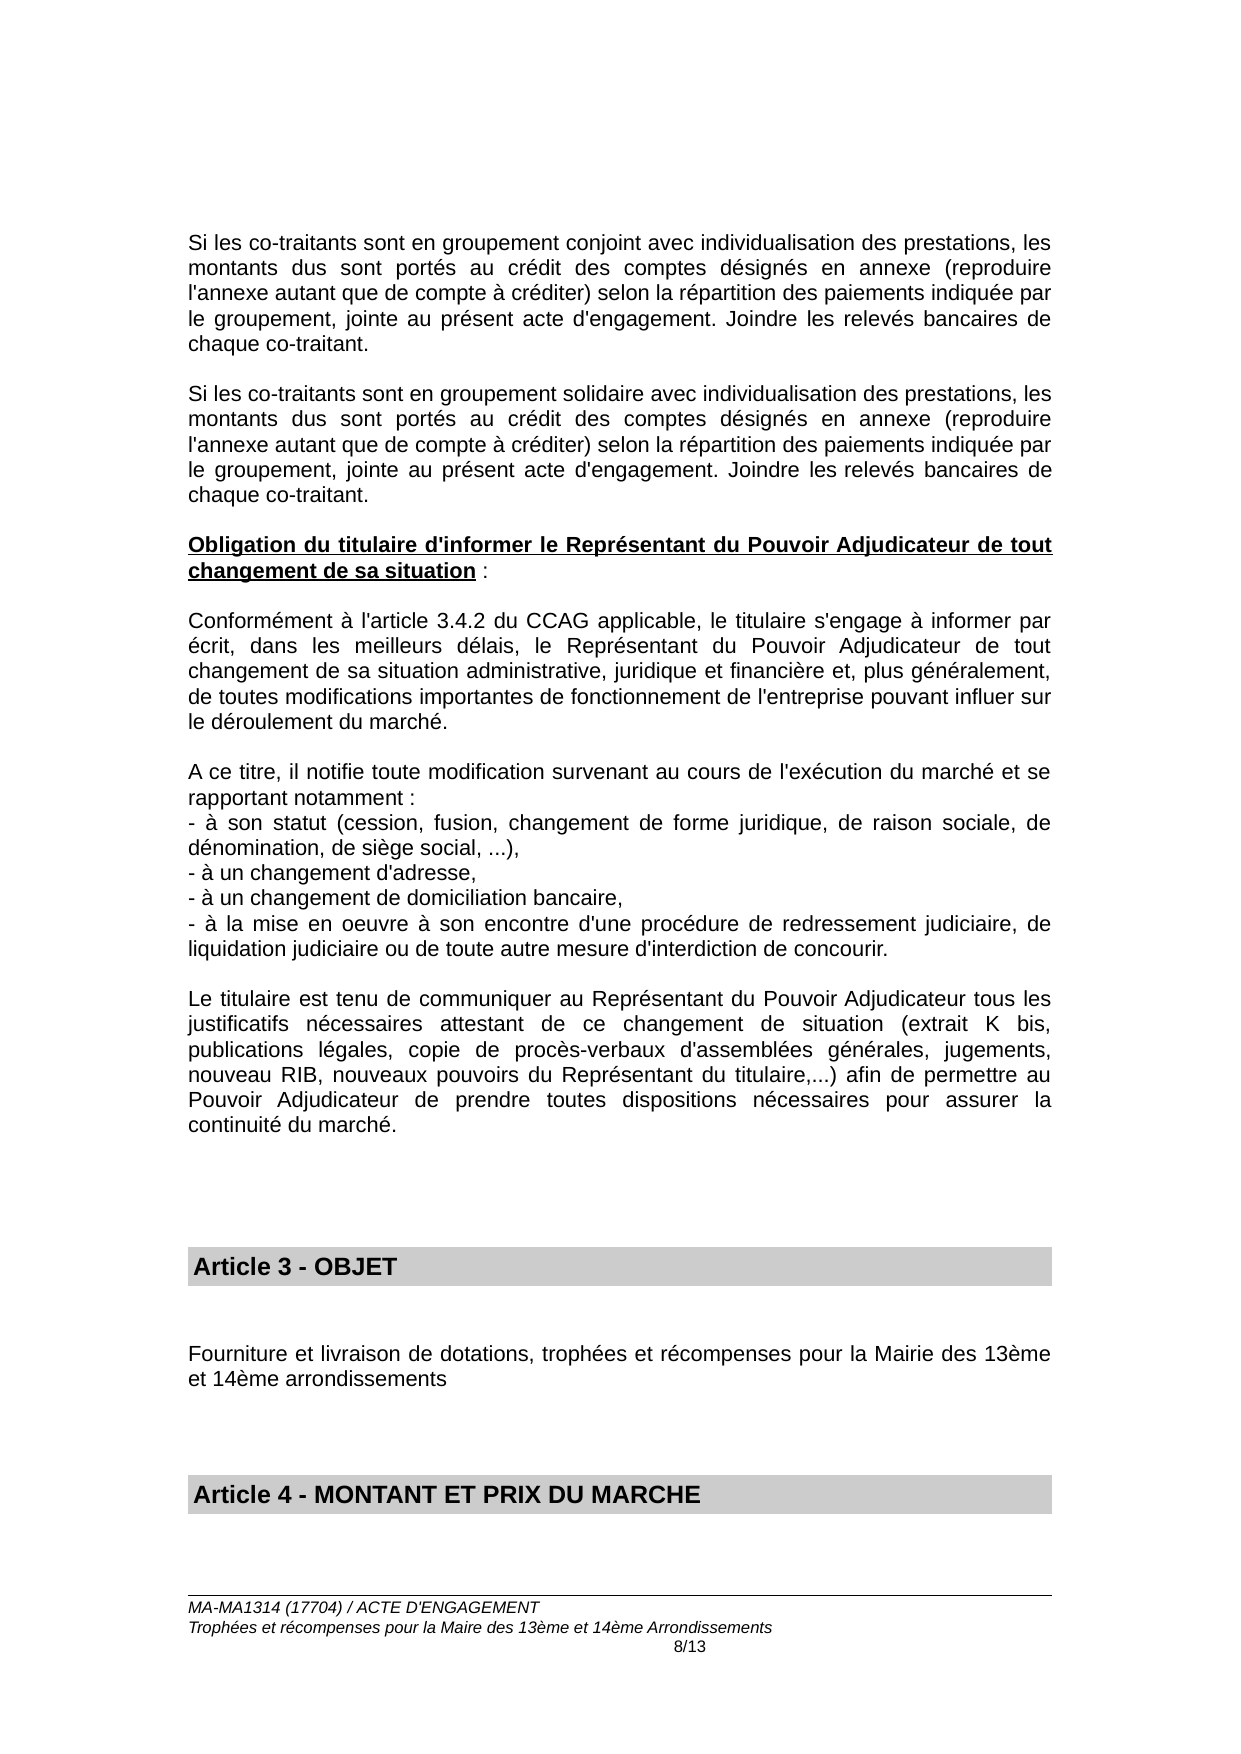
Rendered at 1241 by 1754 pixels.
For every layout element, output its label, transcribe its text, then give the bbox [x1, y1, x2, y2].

text - à un changement de domiciliation bancaire, [188, 885, 1052, 910]
text A ce titre, il notifie toute modification survenant au cours de l'exécution du marché et se rapportant notamment : [188, 759, 1052, 809]
text - à un changement d'adresse, [188, 860, 1052, 885]
text changement de sa situation : [188, 555, 1052, 583]
text Obligation du titulaire d'informer le Représentant du Pouvoir Adjudicateur de tout [188, 532, 1052, 554]
text Le titulaire est tenu de communiquer au Représentant du Pouvoir Adjudicateur tous les justificatifs nécessaires attestant de ce changement de situation (extrait K bis, publications légales, copie de procès-verbaux d'assemblées générales, jugements, nouveau RIB, nouveaux pouvoirs du Représentant du titulaire,...) afin de permettre au Pouvoir Adjudicateur de prendre toutes dispositions nécessaires pour assurer la continuité du marché. [188, 986, 1052, 1137]
text Si les co-traitants sont en groupement solidaire avec individualisation des prestations, les montants dus sont portés au crédit des comptes désignés en annexe (reproduire l'annexe autant que de compte à créditer) selon la répartition des paiements indiquée par le groupement, jointe au présent acte d'engagement. Joindre les relevés bancaires de chaque co-traitant. [188, 381, 1052, 507]
text Conformément à l'article 3.4.2 du CCAG applicable, le titulaire s'engage à informer par écrit, dans les meilleurs délais, le Représentant du Pouvoir Adjudicateur de tout changement de sa situation administrative, juridique et financière et, plus généralement, de toutes modifications importantes de fonctionnement de l'entreprise pouvant influer sur le déroulement du marché. [188, 608, 1052, 734]
subtitle MONTANT ET PRIX DU MARCHE [190, 1477, 1050, 1512]
text - à son statut (cession, fusion, changement de forme juridique, de raison sociale, de dénomination, de siège social, ...), [188, 809, 1052, 860]
text Fourniture et livraison de dotations, trophées et récompenses pour la Mairie des 13ème et 14ème arrondissements [188, 1340, 1052, 1391]
text - à la mise en oeuvre à son encontre d'une procédure de redressement judiciaire, de liquidation judiciaire ou de toute autre mesure d'interdiction de concourir. [188, 910, 1052, 961]
subtitle OBJET [190, 1249, 1050, 1284]
text Si les co-traitants sont en groupement conjoint avec individualisation des prestations, les montants dus sont portés au crédit des comptes désignés en annexe (reproduire l'annexe autant que de compte à créditer) selon la répartition des paiements indiquée par le groupement, jointe au présent acte d'engagement. Joindre les relevés bancaires de chaque co-traitant. [188, 230, 1052, 356]
